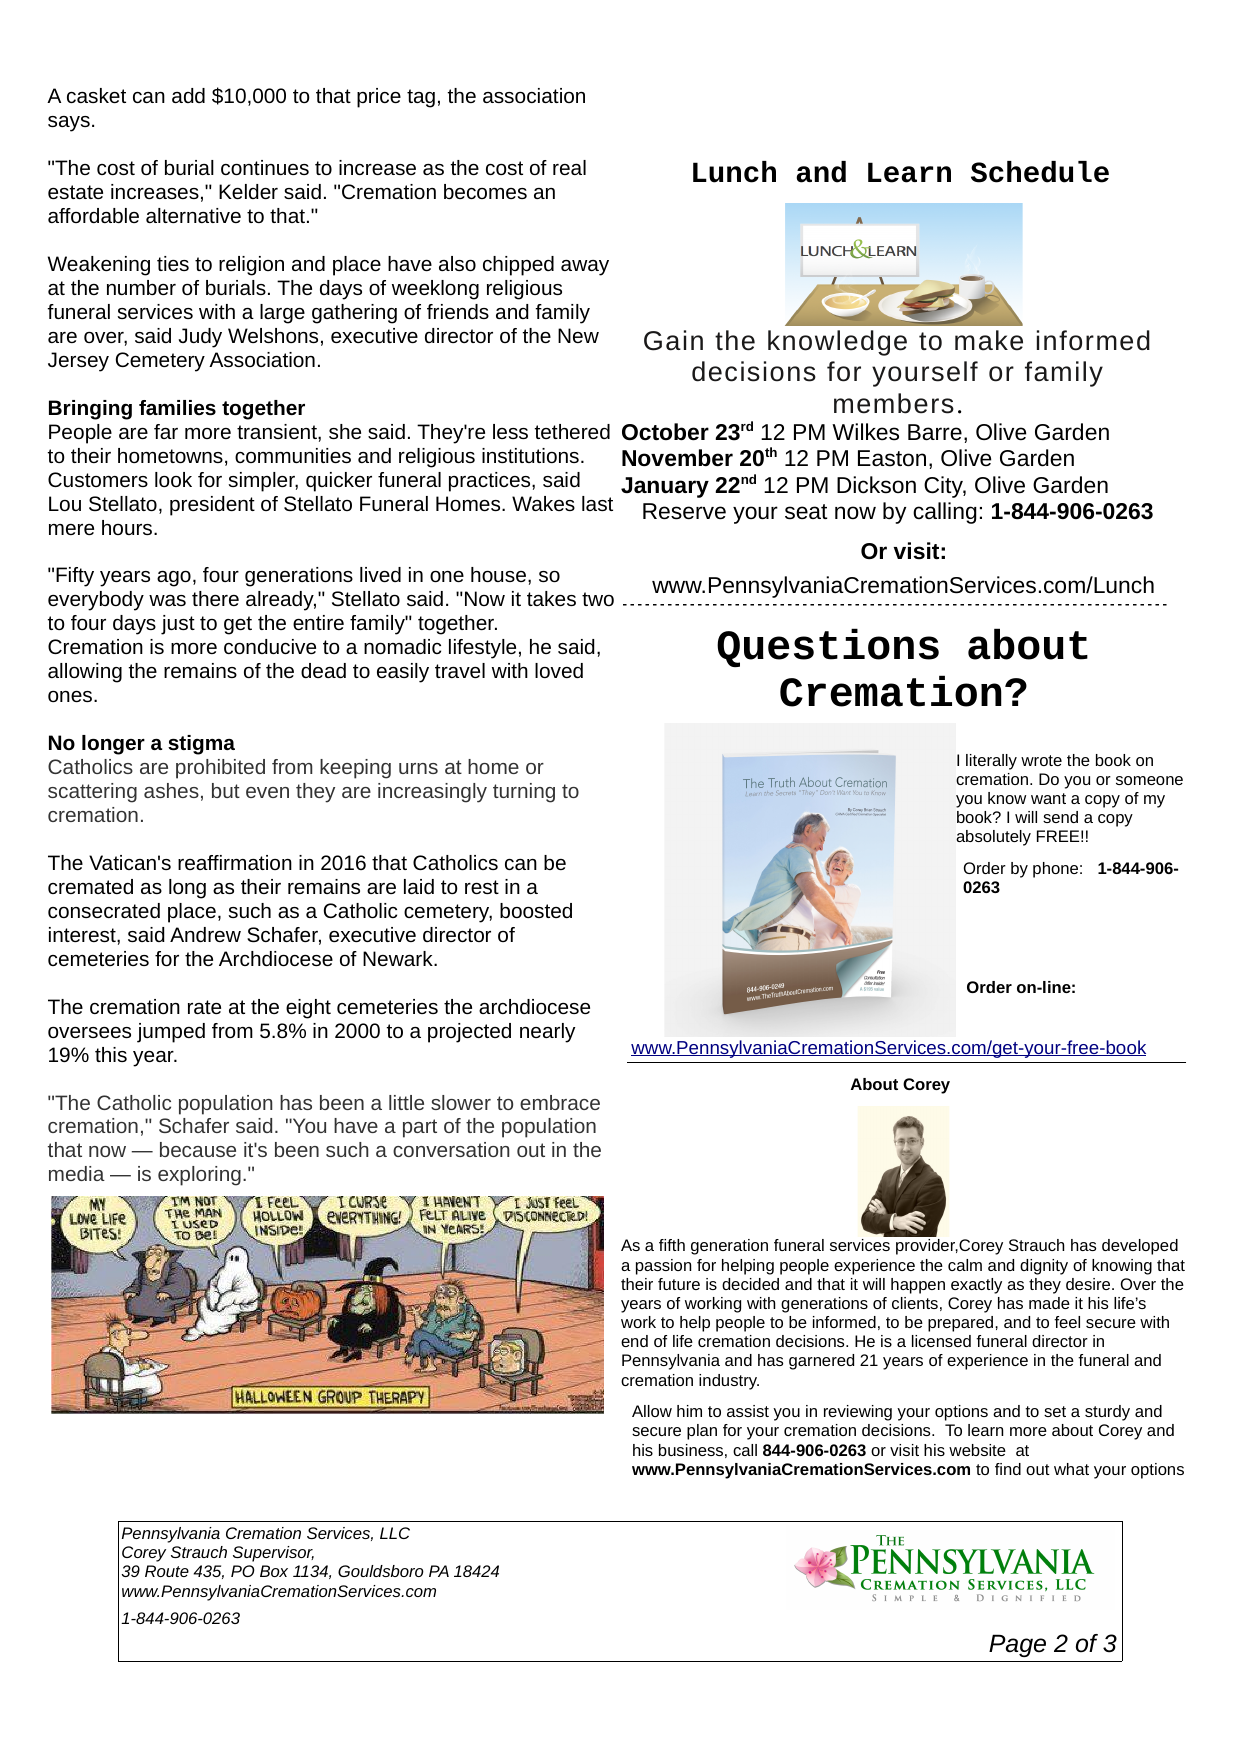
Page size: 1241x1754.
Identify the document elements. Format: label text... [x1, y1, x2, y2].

text "Fifty years ago, four generations lived in one house, so everybody was there already," Stellato said. "Now it takes two to four days just to get the entire family" together. [47, 563, 621, 635]
text Reserve your seat now by calling: 1-844-906-0263 [621, 498, 1174, 524]
text Allow him to assist you in reviewing your options and to set a sturdy and secure plan for your cremation decisions. To learn more about Corey and his business, call 844-906-0263 or visit his website at www.PennsylvaniaCremationServices.com to find out what your options [632, 1402, 1186, 1479]
text Lunch and Learn Schedule [621, 158, 1179, 191]
picture [784, 203, 1023, 326]
picture [51, 1196, 604, 1414]
picture [786, 1525, 1116, 1610]
text I literally wrote the book on cremation. Do you or someone you know want a copy of my book? I will send a copy absolutely FREE!! [956, 751, 1186, 846]
text Catholics are prohibited from keeping urns at home or scattering ashes, but even they are increasingly turning to cremation. [47, 755, 621, 827]
text ------------------------------------------------------------------------- [621, 598, 1179, 612]
text The Vatican's reaffirmation in 2016 that Catholics can be cremated as long as their remains are laid to rest in a consecrated place, such as a Catholic cemetery, boosted interest, said Andrew Schafer, executive director of cemeteries for the Archdiocese of Newark. [47, 851, 621, 971]
text Cremation is more conducive to a nomadic lifestyle, he said, allowing the remains of the dead to easily travel with loved ones. [47, 635, 621, 707]
text Order by phone: 1-844-906-0263 [956, 859, 1186, 897]
text Questions about Cremation? [621, 624, 1186, 719]
text November 20th 12 PM Easton, Olive Garden [621, 445, 1174, 472]
text Customers look for simpler, quicker funeral practices, said Lou Stellato, president of Stellato Funeral Homes. Wakes last mere hours. [47, 467, 621, 539]
text Order on-line: www.PennsylvaniaCremationServices.com/get-your-free-book [627, 973, 1186, 1062]
text Gain the knowledge to make informed decisions for yourself or family members. [621, 203, 1174, 419]
picture [664, 723, 956, 1037]
text Weakening ties to religion and place have also chipped away at the number of burials. The days of weeklong religious funeral services with a large gathering of friends and family are over, said Judy Welshons, executive director of the New Jersey Cemetery Association. [47, 252, 621, 372]
picture [857, 1106, 950, 1237]
text No longer a stigma [47, 731, 621, 755]
text [621, 751, 664, 846]
text January 22nd 12 PM Dickson City, Olive Garden [621, 472, 1174, 498]
text The cremation rate at the eight cemeteries the archdiocese oversees jumped from 5.8% in 2000 to a projected nearly 19% this year. [47, 994, 621, 1066]
text [628, 859, 664, 897]
text About Corey [621, 1075, 1179, 1094]
text As a fifth generation funeral services provider,Corey Strauch has developed a passion for helping people experience the calm and dignity of knowing that their future is decided and that it will happen exactly as they desire. Over the years of working with generations of clients, Corey has made it his life’s work to help people to be informed, to be prepared, and to feel secure with end of life cremation decisions. He is a licensed funeral director in Pennsylvania and has garnered 21 years of experience in the funeral and cremation industry. [621, 1107, 1186, 1389]
text People are far more transient, she said. They're less tethered to their hometowns, communities and religious institutions. [47, 419, 621, 467]
text Or visit: www.PennsylvaniaCremationServices.com/Lunch [621, 524, 1186, 598]
text "The cost of burial continues to increase as the cost of real estate increases," Kelder said. "Cremation becomes an affordable alternative to that." [47, 156, 621, 228]
text A casket can add $10,000 to that price tag, the association says. [47, 84, 621, 132]
text "The Catholic population has been a little slower to embrace cremation," Schafer said. "You have a part of the population that now — because it's been such a conversation out in the media — is exploring." [47, 1090, 621, 1186]
text October 23rd 12 PM Wilkes Barre, Olive Garden [621, 419, 1174, 445]
text Bringing families together [47, 396, 621, 419]
